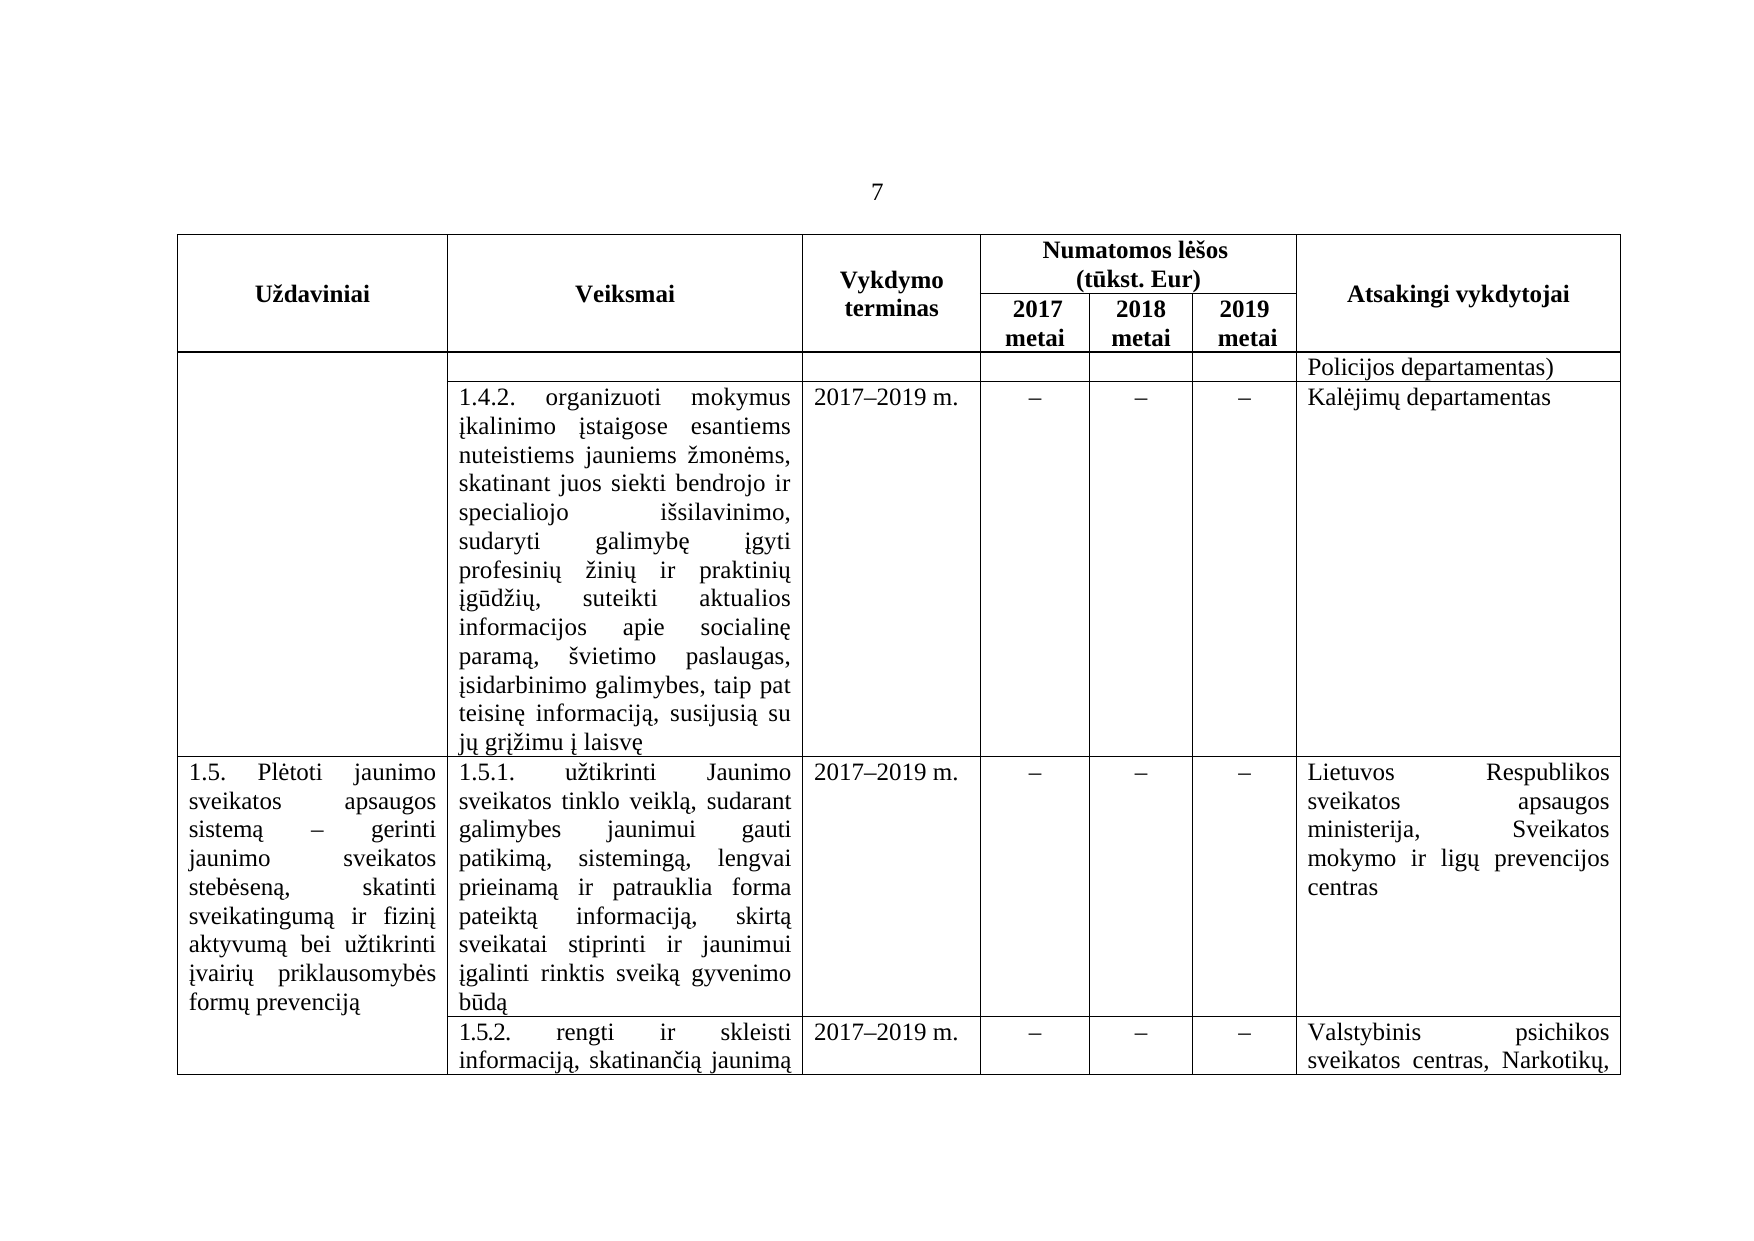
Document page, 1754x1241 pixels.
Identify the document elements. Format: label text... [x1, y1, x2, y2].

table_cell – [1193, 1017, 1296, 1074]
table_cell – [981, 382, 1089, 756]
table_cell [448, 353, 802, 381]
table_cell – [1193, 382, 1296, 756]
table_cell Kalėjimų departamentas [1297, 382, 1620, 756]
table_header Numatomos lėšos (tūkst. Eur) [981, 235, 1296, 293]
table_header Uždaviniai [178, 235, 447, 351]
table_cell [981, 353, 1089, 381]
table_cell 2017–2019 m. [803, 382, 980, 756]
table_header Atsakingi vykdytojai [1297, 235, 1620, 351]
table_cell 1.5.1. užtikrinti Jaunimo sveikatos tinklo veiklą, sudarant galimybes jaunimui gauti patikimą, sistemingą, lengvai prieinamą ir patrauklia forma pateiktą informaciją, skirtą sveikatai stiprinti ir jaunimui įgalinti rinktis sveiką gyvenimo būdą [448, 757, 802, 1016]
table_cell [803, 353, 980, 381]
table_cell – [1090, 1017, 1192, 1074]
table_cell 2018 metai [1090, 294, 1192, 351]
table_header Veiksmai [448, 235, 802, 351]
table_cell 2017–2019 m. [803, 1017, 980, 1074]
table_cell 1.5. Plėtoti jaunimo sveikatos apsaugos sistemą – gerinti jaunimo sveikatos stebėseną, skatinti sveikatingumą ir fizinį aktyvumą bei užtikrinti įvairių priklausomybės formų prevenciją [178, 757, 447, 1074]
table_cell – [1090, 757, 1192, 1016]
table_cell 1.5.2. rengti ir skleisti informaciją, skatinančią jaunimą [448, 1017, 802, 1074]
table_cell 1.4.2. organizuoti mokymus įkalinimo įstaigose esantiems nuteistiems jauniems žmonėms, skatinant juos siekti bendrojo ir specialiojo išsilavinimo, sudaryti galimybę įgyti profesinių žinių ir praktinių įgūdžių, suteikti aktualios informacijos apie socialinę paramą, švietimo paslaugas, įsidarbinimo galimybes, taip pat teisinę informaciją, susijusią su jų grįžimu į laisvę [448, 382, 802, 756]
table_cell [1090, 353, 1192, 381]
table_cell 2017 metai [981, 294, 1089, 351]
table_cell – [981, 757, 1089, 1016]
table_cell Valstybinis psichikos sveikatos centras, Narkotikų, [1297, 1017, 1620, 1074]
table_cell – [1090, 382, 1192, 756]
table_header Vykdymo terminas [803, 235, 980, 351]
table_cell [1193, 353, 1296, 381]
table_cell Lietuvos Respublikos sveikatos apsaugos ministerija, Sveikatos mokymo ir ligų prevencijos centras [1297, 757, 1620, 1016]
table_cell – [1193, 757, 1296, 1016]
table_cell Policijos departamentas) [1297, 353, 1620, 381]
table_cell [178, 353, 447, 756]
table_cell – [981, 1017, 1089, 1074]
table_cell 2017–2019 m. [803, 757, 980, 1016]
table_cell 2019 metai [1193, 294, 1296, 351]
